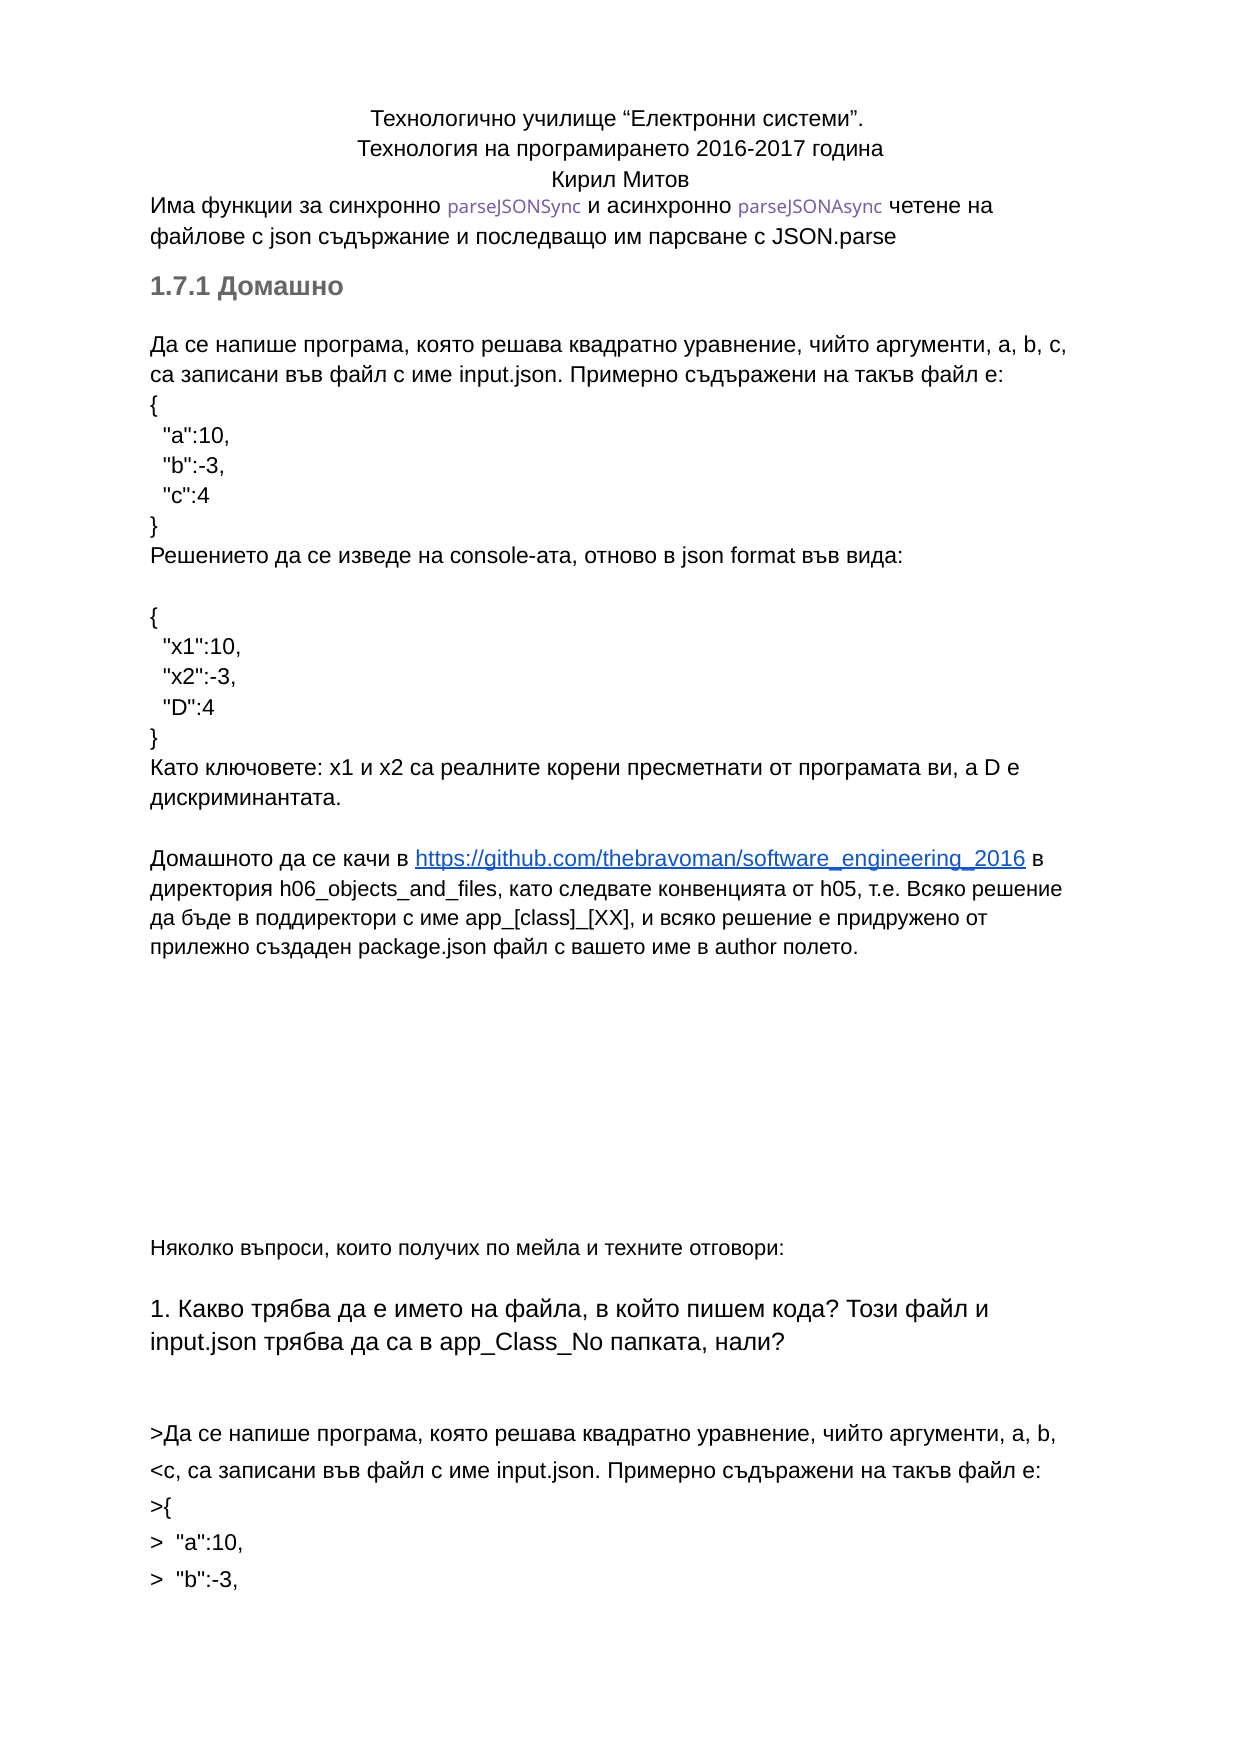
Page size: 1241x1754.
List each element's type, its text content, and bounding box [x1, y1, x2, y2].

text > "b":-3, [150, 1566, 1090, 1592]
text "a":10, [150, 422, 1090, 448]
text "D":4 [150, 693, 1090, 720]
subtitle 1.7.1 Домашно [150, 269, 1090, 301]
text { [150, 603, 1090, 629]
text > "a":10, [150, 1529, 1090, 1556]
text Като ключовете: x1 и x2 са реалните корени пресметнати от програмата ви, а D е дискриминантата. [150, 754, 1090, 811]
text } [150, 724, 1090, 750]
text Има функции зa синхронно parseJSONSync и асинхронно parseJSONАsync четене на файлове с json съдържание и последващо им парсване с JSON.parse [150, 192, 1090, 249]
text >Да се напише програма, която решава квадратно уравнение, чийто аргументи, a, b, <c, са записани във файл с име input.json. Примерно съдъражени на такъв файл е: [150, 1420, 1090, 1483]
text Да се напише програма, която решава квадратно уравнение, чийто аргументи, a, b, c, са записани във файл с име input.json. Примерно съдъражени на такъв файл е: [150, 331, 1090, 388]
text "c":4 [150, 482, 1090, 508]
text 1. Какво трябва да е името на файла, в който пишем кода? Този файл и input.json трябва да са в app_Class_No папката, нали? [150, 1294, 1090, 1356]
text } [150, 512, 1090, 539]
text >{ [150, 1493, 1090, 1519]
text { [150, 391, 1090, 418]
text "x2":-3, [150, 663, 1090, 690]
text Няколко въпроси, които получих по мейла и техните отговори: [150, 1235, 1090, 1260]
text Домашното да се качи в https://github.com/thebravoman/software_engineering_2016 в директория h06_objects_and_files, като следвате конвенцията от h05, т.е. Всяко решение да бъде в поддиректори с имe app_[class]_[XX], и всяко решение е придружено от прилежно създаден package.json файл с вашето име в author полето. [150, 844, 1090, 959]
text "b":-3, [150, 452, 1090, 478]
text Решението да се изведе на console-ата, отново в json format във вида: [150, 542, 1090, 569]
text "x1":10, [150, 633, 1090, 659]
